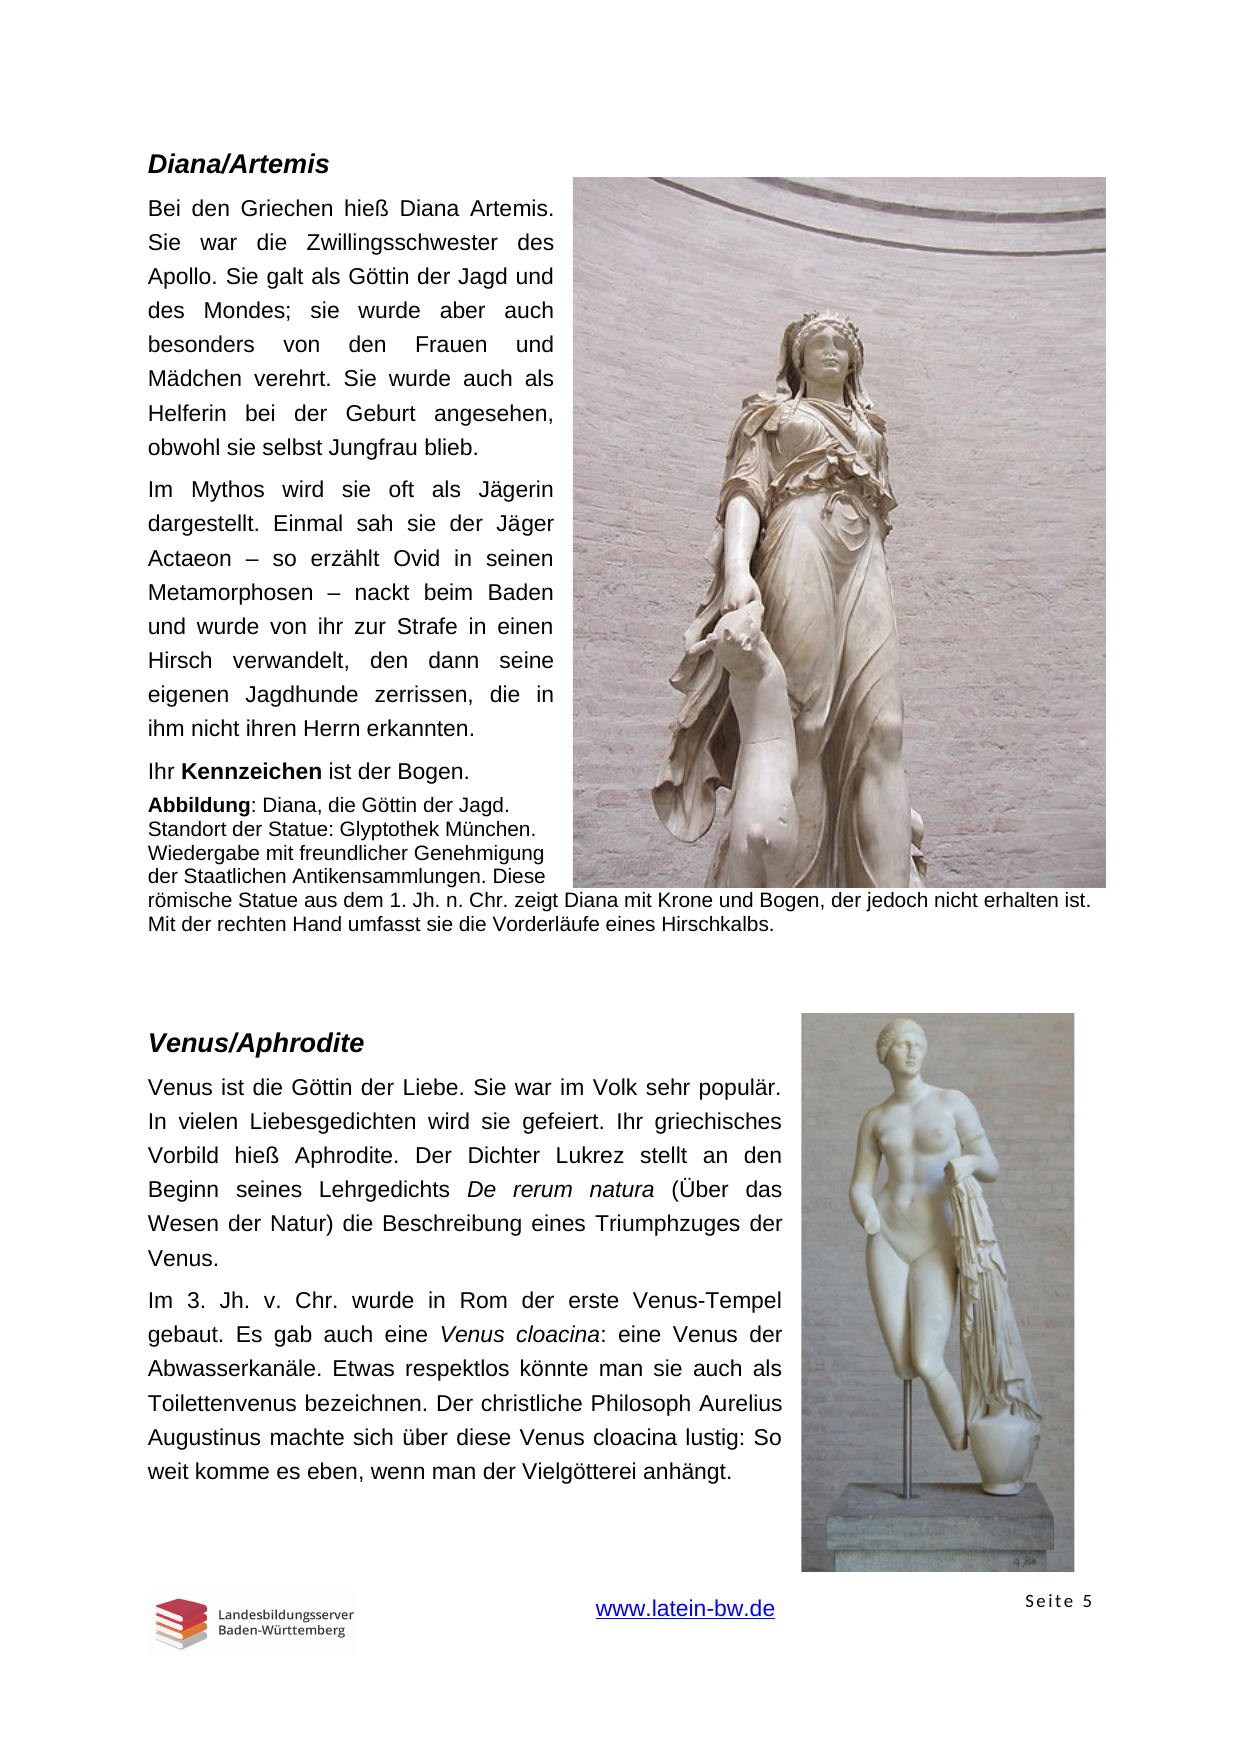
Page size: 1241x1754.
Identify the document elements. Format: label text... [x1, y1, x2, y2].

picture [572, 177, 1106, 888]
subtitle Diana/Artemis [148, 148, 1093, 179]
text Im Mythos wird sie oft als Jägerin dargestellt. Einmal sah sie der Jä­ger Actaeon – so erzählt Ovid in seinen Metamorphosen – nackt beim Baden und wurde von ihr zur Strafe in einen Hirsch verwandelt, den dann seine eigenen Jagd­hunde zerrissen, die in ihm nicht ihren Herrn erkannten. [148, 476, 572, 742]
text Abbildung: Diana, die Göttin der Jagd. Standort der Statue: Glyptothek München. Wiedergabe mit freundlicher Genehmigung der Staatlichen Antikensammlungen. Diese römische Statue aus dem 1. Jh. n. Chr. zeigt Diana mit Krone und Bogen, der jedoch nicht erhalten ist. Mit der rechten Hand umfasst sie die Vorderläufe eines Hirschkalbs. [148, 792, 1093, 936]
picture [147, 1589, 357, 1656]
picture [801, 1013, 1075, 1572]
text Venus ist die Göttin der Liebe. Sie war im Volk sehr populär. In vielen Liebesgedichten wird sie gefeiert. Ihr griechisches Vorbild hieß Aph­rodite. Der Dichter Lukrez stellt an den Beginn seines Lehrgedichts De rerum natura (Über das Wesen der Natur) die Beschreibung eines Tri­umphzuges der Venus. [148, 1074, 801, 1271]
text Ihr Kennzeichen ist der Bogen. [148, 758, 572, 784]
subtitle Venus/Aphrodite [148, 1027, 801, 1058]
text Im 3. Jh. v. Chr. wurde in Rom der erste Venus-Tempel gebaut. Es gab auch eine Venus cloacina: eine Venus der Abwasserkanäle. Etwas respektlos könnte man sie auch als Toilettenvenus bezeich­nen. Der christliche Philosoph Au­relius Au­gustinus machte sich über diese Venus cloacina lustig: So weit komme es eben, wenn man der Vielgötterei anhängt. [148, 1287, 801, 1484]
subtitle [1075, 1027, 1093, 1058]
text Bei den Griechen hieß Diana Arte­mis. Sie war die Zwillingsschwes­ter des Apollo. Sie galt als Göttin der Jagd und des Mondes; sie wurde aber auch besonders von den Frauen und Mädchen verehrt. Sie wurde auch als Helferin bei der Geburt angesehen, obwohl sie selbst Jungfrau blieb. [148, 194, 572, 460]
